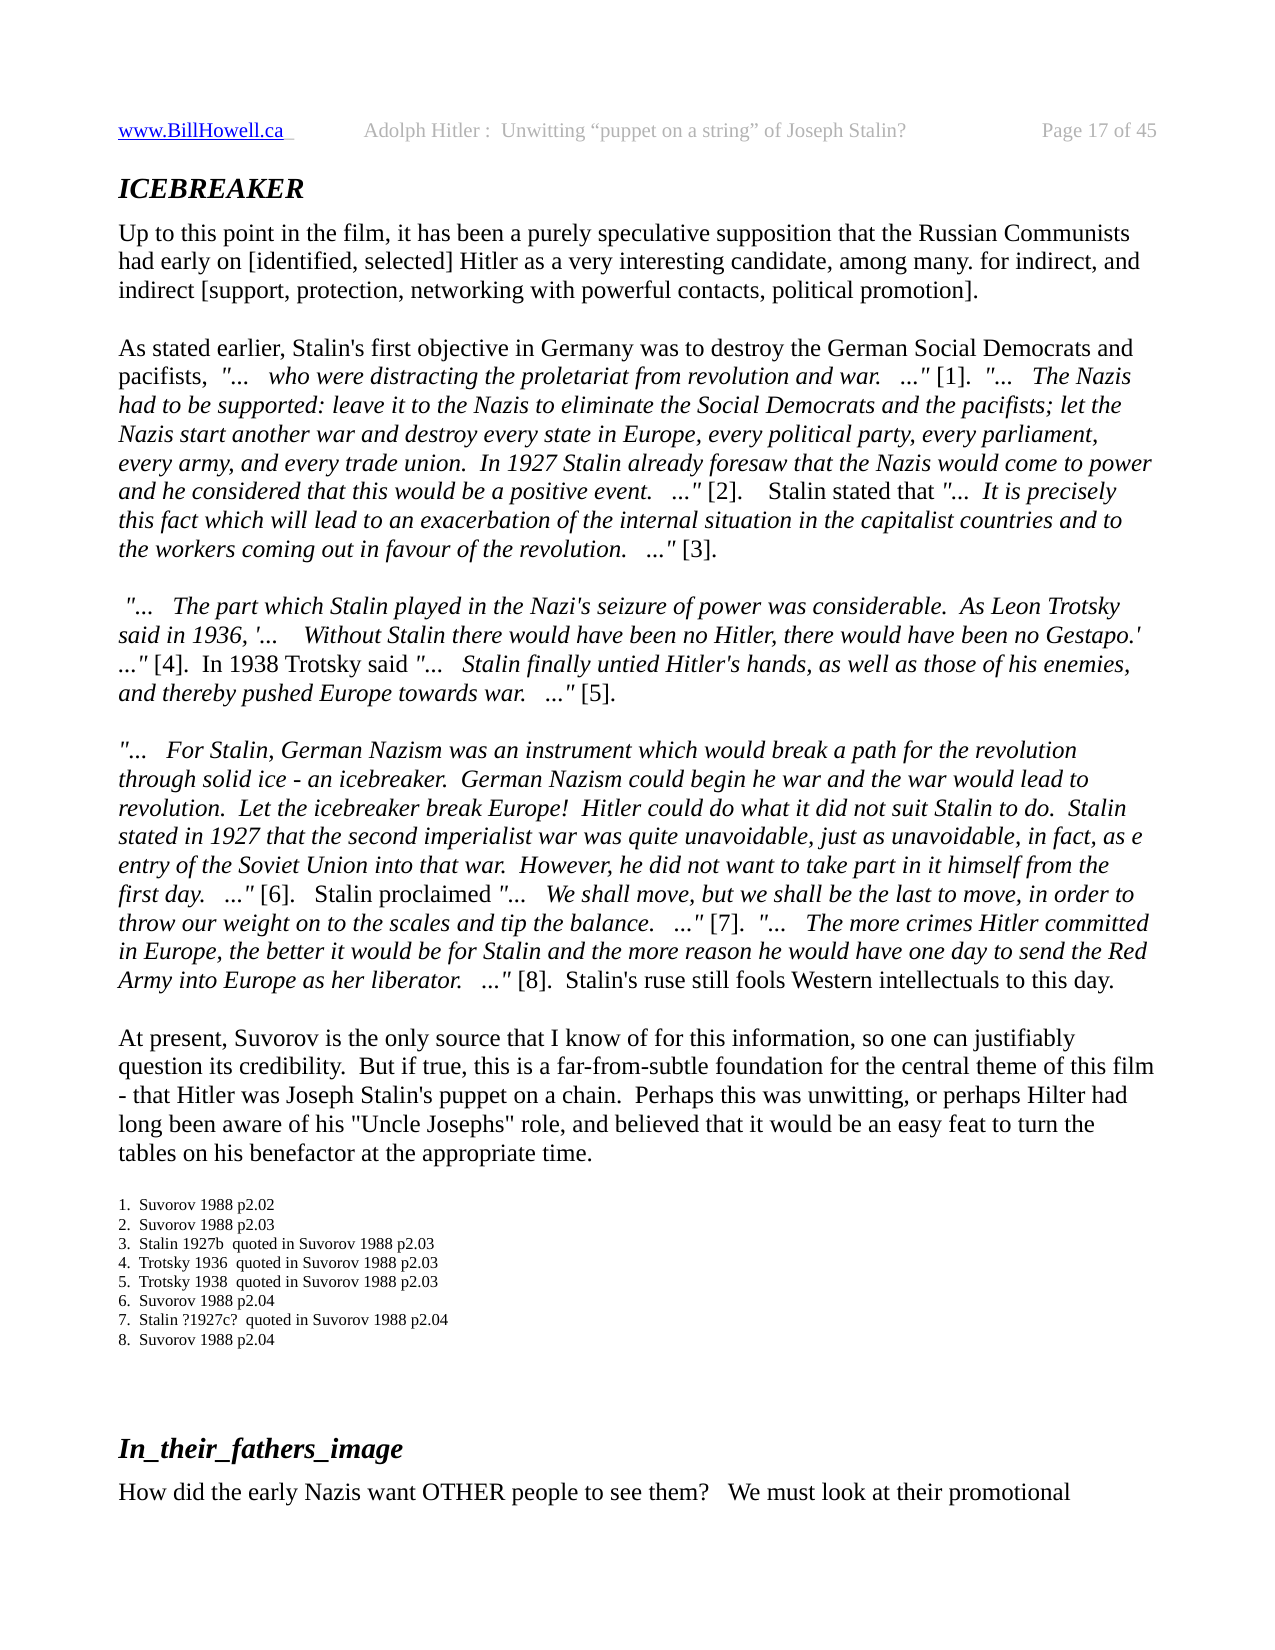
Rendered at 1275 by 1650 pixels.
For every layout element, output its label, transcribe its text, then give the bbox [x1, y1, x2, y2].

text "... The part which Stalin played in the Nazi's seizure of power was considerable. As Leon Trotsky said in 1936, '... Without Stalin there would have been no Hitler, there would have been no Gestapo.' ..." [4]. In 1938 Trotsky said "... Stalin finally untied Hitler's hands, as well as those of his enemies, and thereby pushed Europe towards war. ..." [5]. [118, 591, 1157, 706]
subtitle ICEBREAKER [118, 172, 1157, 205]
text 4. Trotsky 1936 quoted in Suvorov 1988 p2.03 [118, 1253, 1157, 1272]
text 6. Suvorov 1988 p2.04 [118, 1291, 1157, 1310]
text 3. Stalin 1927b quoted in Suvorov 1988 p2.03 [118, 1233, 1157, 1253]
text As stated earlier, Stalin's first objective in Germany was to destroy the German Social Democrats and pacifists, "... who were distracting the proletariat from revolution and war. ..." [1]. "... The Nazis had to be supported: leave it to the Nazis to eliminate the Social Democrats and the pacifists; let the Nazis start another war and destroy every state in Europe, every political party, every parliament, every army, and every trade union. In 1927 Stalin already foresaw that the Nazis would come to power and he considered that this would be a positive event. ..." [2]. Stalin stated that "... It is precisely this fact which will lead to an exacerbation of the internal situation in the capitalist countries and to the workers coming out in favour of the revolution. ..." [3]. [118, 333, 1157, 563]
text 5. Trotsky 1938 quoted in Suvorov 1988 p2.03 [118, 1272, 1157, 1291]
subtitle In_their_fathers_image [118, 1431, 1157, 1464]
text "... For Stalin, German Nazism was an instrument which would break a path for the revolution through solid ice - an icebreaker. German Nazism could begin he war and the war would lead to revolution. Let the icebreaker break Europe! Hitler could do what it did not suit Stalin to do. Stalin stated in 1927 that the second imperialist war was quite unavoidable, just as unavoidable, in fact, as e entry of the Soviet Union into that war. However, he did not want to take part in it himself from the first day. ..." [6]. Stalin proclaimed "... We shall move, but we shall be the last to move, in order to throw our weight on to the scales and tip the balance. ..." [7]. "... The more crimes Hitler committed in Europe, the better it would be for Stalin and the more reason he would have one day to send the Red Army into Europe as her liberator. ..." [8]. Stalin's ruse still fools Western intellectuals to this day. [118, 735, 1157, 994]
text 7. Stalin ?1927c? quoted in Suvorov 1988 p2.04 [118, 1310, 1157, 1329]
text 1. Suvorov 1988 p2.02 [118, 1195, 1157, 1214]
text 8. Suvorov 1988 p2.04 [118, 1329, 1157, 1348]
text Up to this point in the film, it has been a purely speculative supposition that the Russian Communists had early on [identified, selected] Hitler as a very interesting candidate, among many. for indirect, and indirect [support, protection, networking with powerful contacts, political promotion]. [118, 218, 1157, 304]
text At present, Suvorov is the only source that I know of for this information, so one can justifiably question its credibility. But if true, this is a far-from-subtle foundation for the central theme of this film - that Hitler was Joseph Stalin's puppet on a chain. Perhaps this was unwitting, or perhaps Hilter had long been aware of his "Uncle Josephs" role, and believed that it would be an easy feat to turn the tables on his benefactor at the appropriate time. [118, 1023, 1157, 1166]
text How did the early Nazis want OTHER people to see them? We must look at their promotional [118, 1477, 1157, 1506]
text 2. Suvorov 1988 p2.03 [118, 1214, 1157, 1233]
